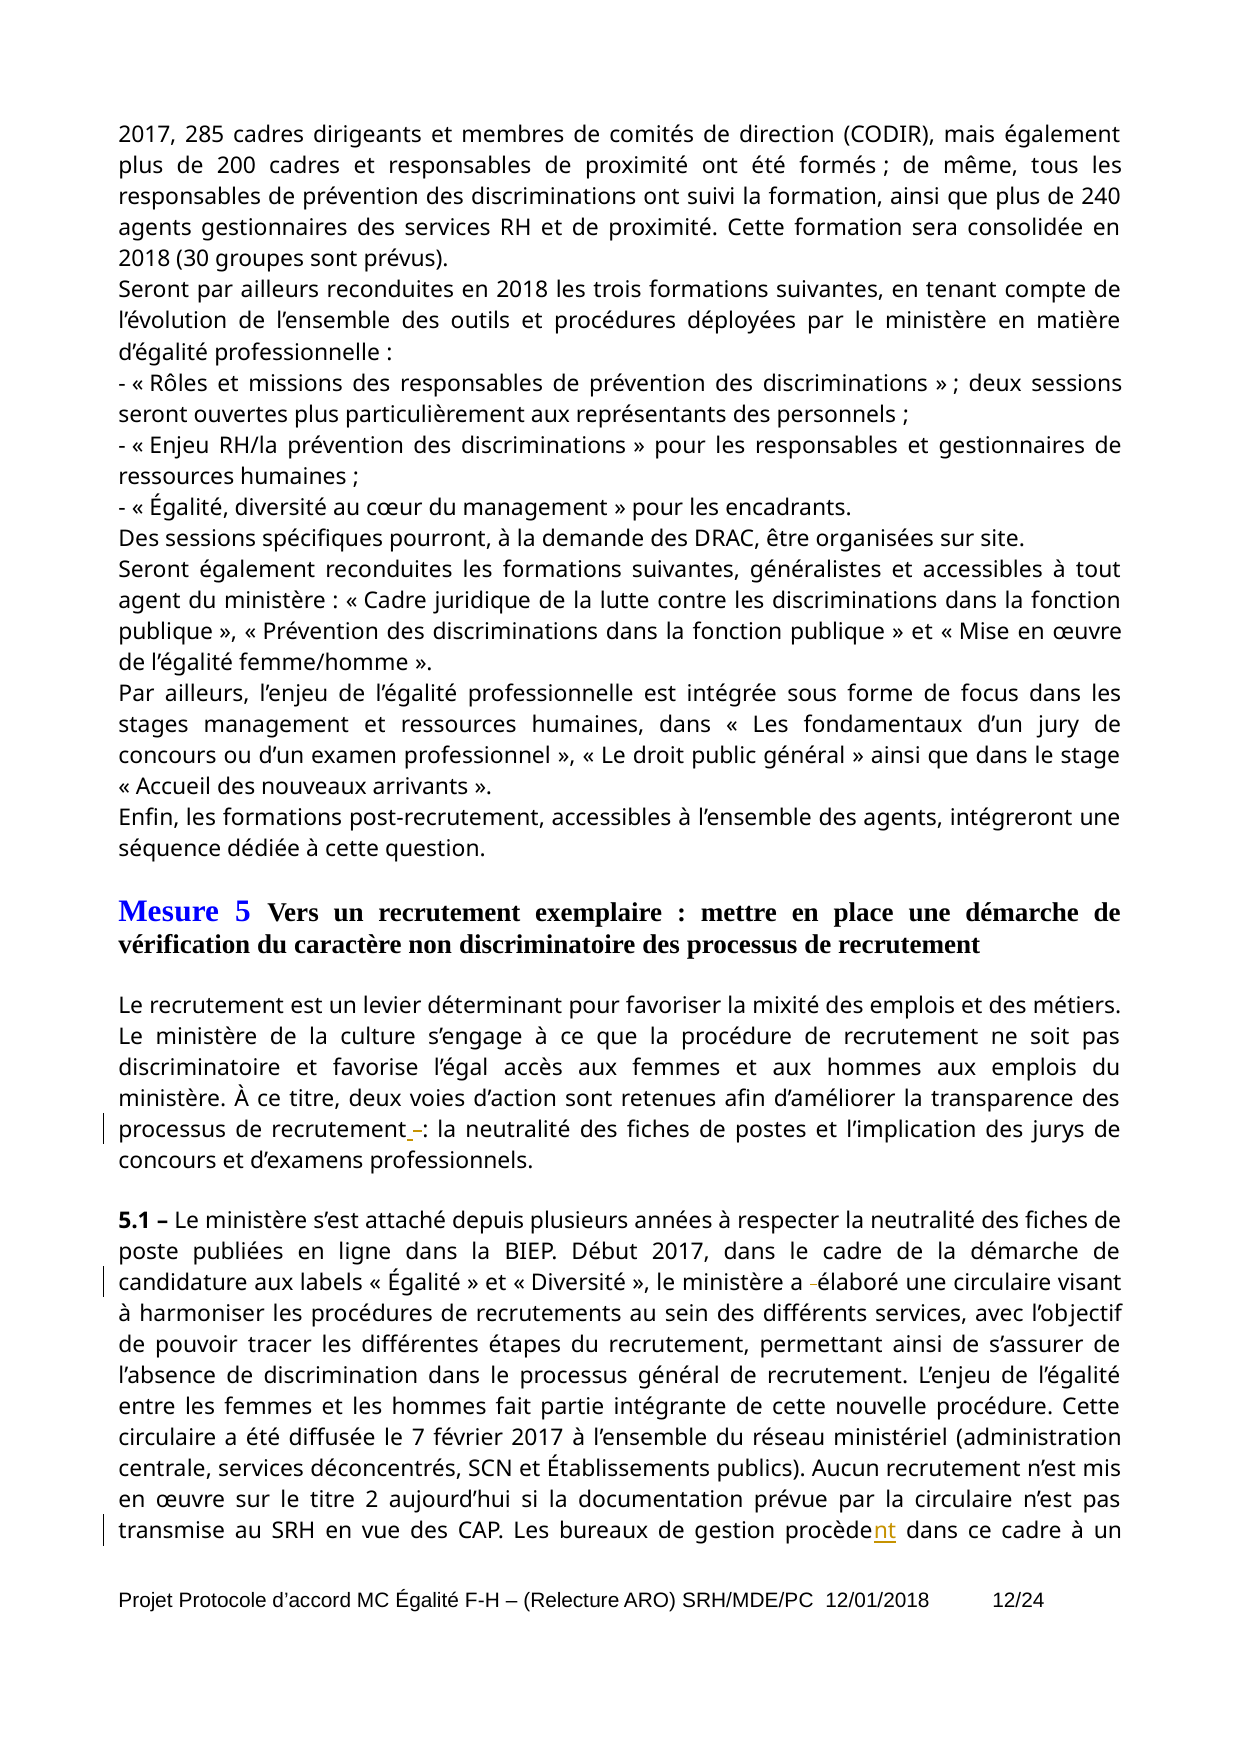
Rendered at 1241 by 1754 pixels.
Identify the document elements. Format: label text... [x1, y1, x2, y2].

text Seront par ailleurs reconduites en 2018 les trois formations suivantes, en tenant compte de l’évolution de l’ensemble des outils et procédures déployées par le ministère en matière d’égalité professionnelle : [118, 273, 1122, 366]
text 2017, 285 cadres dirigeants et membres de comités de direction (CODIR), mais également plus de 200 cadres et responsables de proximité ont été formés ; de même, tous les responsables de prévention des discriminations ont suivi la formation, ainsi que plus de 240 agents gestionnaires des services RH et de proximité. Cette formation sera consolidée en 2018 (30 groupes sont prévus). [118, 118, 1122, 273]
text Mesure 5 Vers un recrutement exemplaire : mettre en place une démarche de vérification du caractère non discriminatoire des processus de recrutement [118, 892, 1122, 960]
text Le recrutement est un levier déterminant pour favoriser la mixité des emplois et des métiers. Le ministère de la culture s’engage à ce que la procédure de recrutement ne soit pas discriminatoire et favorise l’égal accès aux femmes et aux hommes aux emplois du ministère. À ce titre, deux voies d’action sont retenues afin d’améliorer la transparence des processus de recrutement : la neutralité des fiches de postes et l’implication des jurys de concours et d’examens professionnels. [118, 989, 1122, 1175]
text Par ailleurs, l’enjeu de l’égalité professionnelle est intégrée sous forme de focus dans les stages management et ressources humaines, dans « Les fondamentaux d’un jury de concours ou d’un examen professionnel », « Le droit public général » ainsi que dans le stage « Accueil des nouveaux arrivants ». [118, 677, 1122, 801]
text - « Égalité, diversité au cœur du management » pour les encadrants. [118, 491, 1122, 522]
text Enfin, les formations post-recrutement, accessibles à l’ensemble des agents, intégreront une séquence dédiée à cette question. [118, 801, 1122, 863]
text - « Enjeu RH/la prévention des discriminations » pour les responsables et gestionnaires de ressources humaines ; [118, 428, 1122, 491]
text Seront également reconduites les formations suivantes, généralistes et accessibles à tout agent du ministère : « Cadre juridique de la lutte contre les discriminations dans la fonction publique », « Prévention des discriminations dans la fonction publique » et « Mise en œuvre de l’égalité femme/homme ». [118, 553, 1122, 677]
text Des sessions spécifiques pourront, à la demande des DRAC, être organisées sur site. [118, 522, 1122, 553]
text - « Rôles et missions des responsables de prévention des discriminations » ; deux sessions seront ouvertes plus particulièrement aux représentants des personnels ; [118, 366, 1122, 428]
text 5.1 – Le ministère s’est attaché depuis plusieurs années à respecter la neutralité des fiches de poste publiées en ligne dans la BIEP. Début 2017, dans le cadre de la démarche de candidature aux labels « Égalité » et « Diversité », le ministère a élaboré une circulaire visant à harmoniser les procédures de recrutements au sein des différents services, avec l’objectif de pouvoir tracer les différentes étapes du recrutement, permettant ainsi de s’assurer de l’absence de discrimination dans le processus général de recrutement. L’enjeu de l’égalité entre les femmes et les hommes fait partie intégrante de cette nouvelle procédure. Cette circulaire a été diffusée le 7 février 2017 à l’ensemble du réseau ministériel (administration centrale, services déconcentrés, SCN et Établissements publics). Aucun recrutement n’est mis en œuvre sur le titre 2 aujourd’hui si la documentation prévue par la circulaire n’est pas transmise au SRH en vue des CAP. Les bureaux de gestion procèdent dans ce cadre à un [118, 1204, 1122, 1546]
